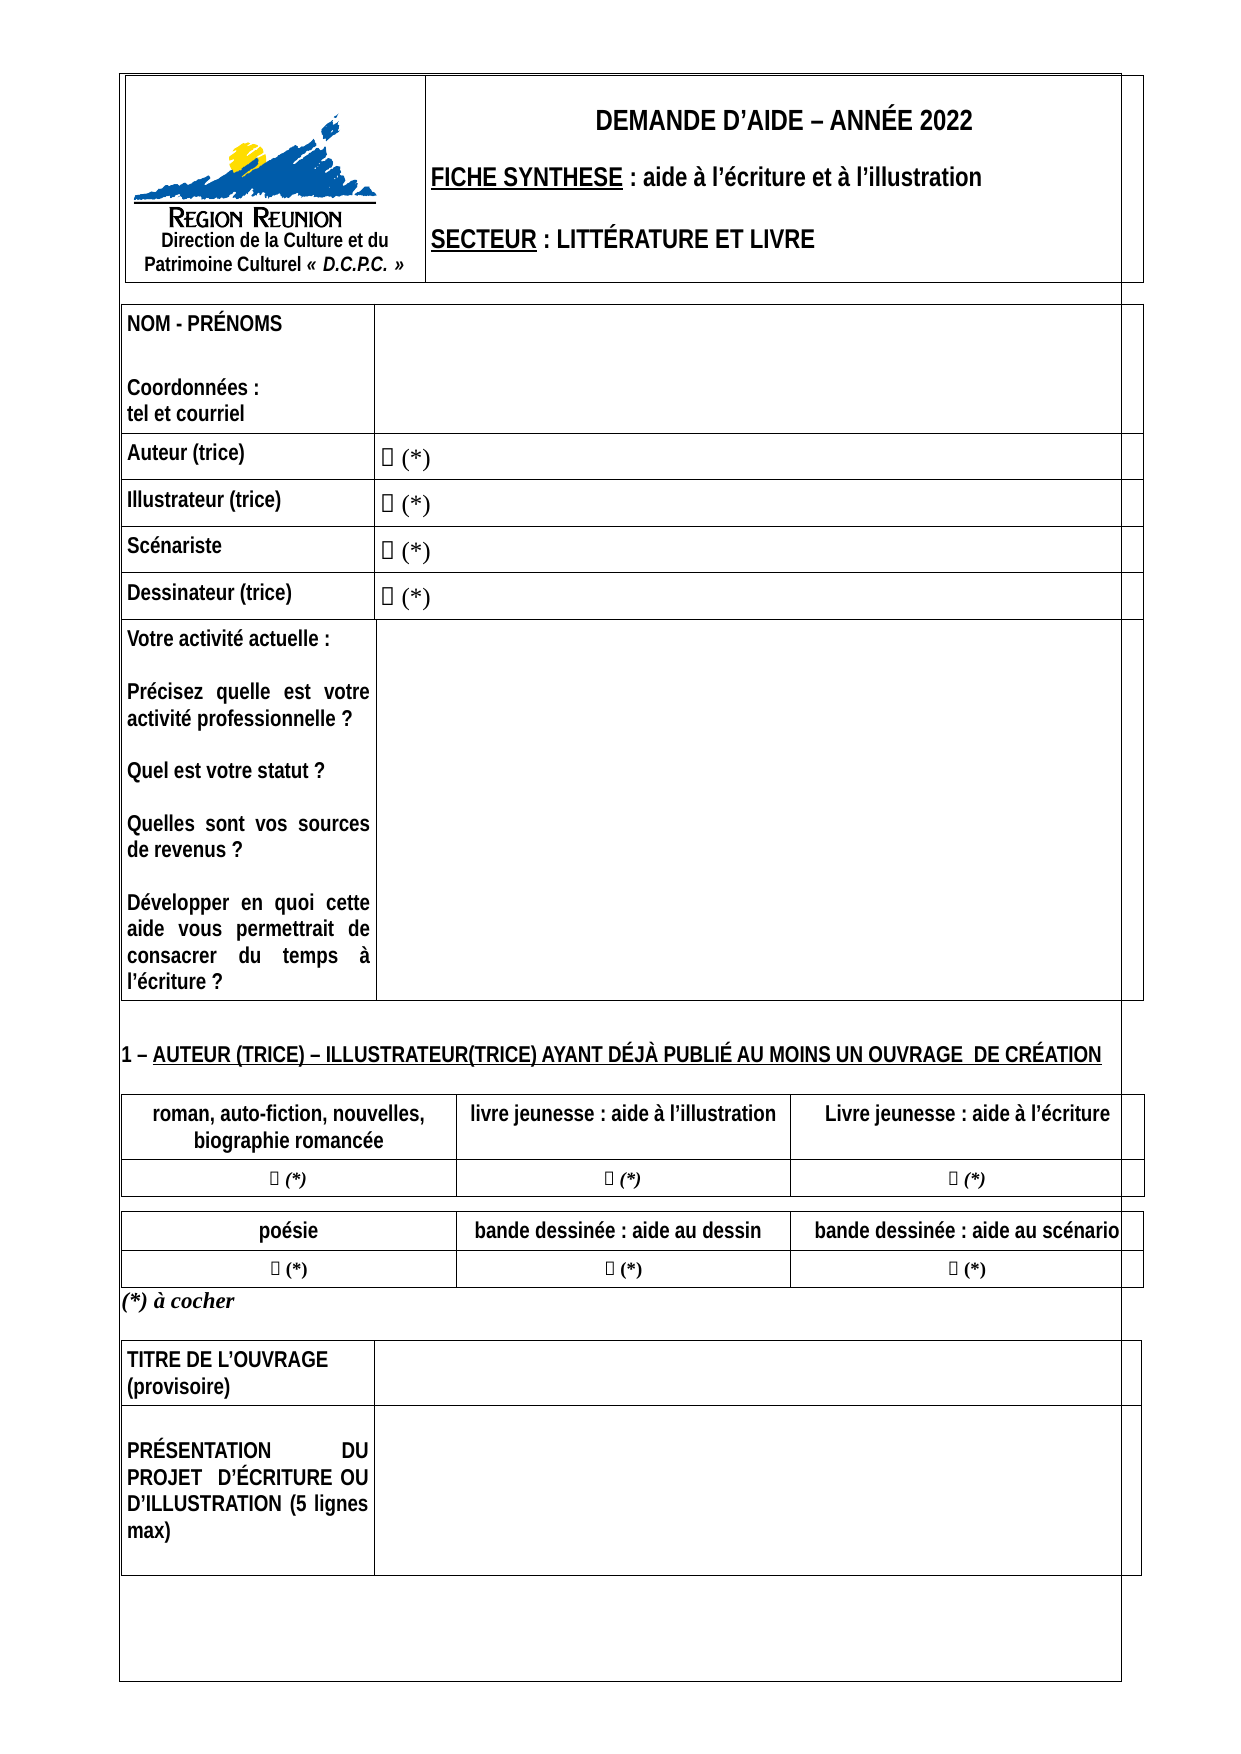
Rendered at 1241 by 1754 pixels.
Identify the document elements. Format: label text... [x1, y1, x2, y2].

table_header [375, 305, 1121, 368]
table_header Votre activité actuelle : Précisez quelle est votre activité professionnelle ? Quel est votre statut ? Quelles sont vos sources de revenus ? Développer en quoi cette aide vous permettrait de consacrer du temps à l’écriture ? [122, 620, 376, 1000]
table_cell  (*) [457, 1251, 790, 1287]
table_cell [1122, 573, 1143, 619]
table_header poésie [122, 1212, 456, 1249]
table_cell [1122, 1406, 1141, 1575]
table_cell  (*) [791, 1251, 1121, 1287]
table_cell Illustrateur (trice) [122, 480, 374, 526]
table_cell Scénariste [122, 527, 374, 572]
table_cell  (*) [375, 573, 1121, 619]
table_cell [1122, 480, 1143, 526]
table_cell  (*) [375, 434, 1121, 479]
table_cell Coordonnées : tel et courriel [122, 368, 374, 432]
table_cell  (*) [791, 1160, 1121, 1196]
table_cell [1122, 527, 1143, 572]
table_header [1122, 305, 1143, 368]
table_cell  (*) [457, 1160, 790, 1196]
table_header [377, 620, 1121, 1000]
table_cell [1122, 1251, 1143, 1287]
table_header [1122, 1212, 1143, 1249]
table_cell Auteur (trice) [122, 434, 374, 479]
table_header livre jeunesse : aide à l’illustration [457, 1095, 790, 1159]
table_header TITRE DE L’OUVRAGE (provisoire) [122, 1341, 374, 1405]
table_cell [1122, 1160, 1144, 1196]
table_cell  (*) [375, 480, 1121, 526]
table_cell  (*) [122, 1160, 456, 1196]
table_header [1122, 1095, 1144, 1159]
table_header [375, 1341, 1121, 1405]
table_header DEMANDE D’AIDE – ANNÉE 2022 FICHE SYNTHESE : aide à l’écriture et à l’illustration SECTEUR : LITTÉRATURE ET LIVRE [426, 76, 1121, 281]
table_header [1122, 76, 1143, 281]
table_header [1122, 620, 1143, 1000]
table_cell PRÉSENTATION DU PROJET D’ÉCRITURE OU D’ILLUSTRATION (5 lignes max) [122, 1406, 374, 1575]
table_cell  (*) [122, 1251, 456, 1287]
table_cell [375, 1406, 1121, 1575]
table_header Livre jeunesse : aide à l’écriture [791, 1095, 1121, 1159]
text 1 – AUTEUR (TRICE) – ILLUSTRATEUR(TRICE) AYANT DÉJÀ PUBLIÉ AU MOINS UN OUVRAGE DE CRÉATION [121, 1041, 1119, 1068]
text (*) à cocher [121, 1288, 1119, 1314]
table_cell  (*) [375, 527, 1121, 572]
table_header [1122, 1341, 1141, 1405]
table_header Direction de la Culture et du Patrimoine Culturel « D.C.P.C. » [126, 76, 425, 281]
table_cell [1122, 368, 1143, 432]
table_header bande dessinée : aide au dessin [457, 1212, 790, 1249]
table_header NOM - PRÉNOMS [122, 305, 374, 368]
table_cell [375, 368, 1121, 432]
table_cell Dessinateur (trice) [122, 573, 374, 619]
table_header roman, auto-fiction, nouvelles, biographie romancée [122, 1095, 456, 1159]
table_cell [1122, 434, 1143, 479]
table_header bande dessinée : aide au scénario [791, 1212, 1121, 1249]
